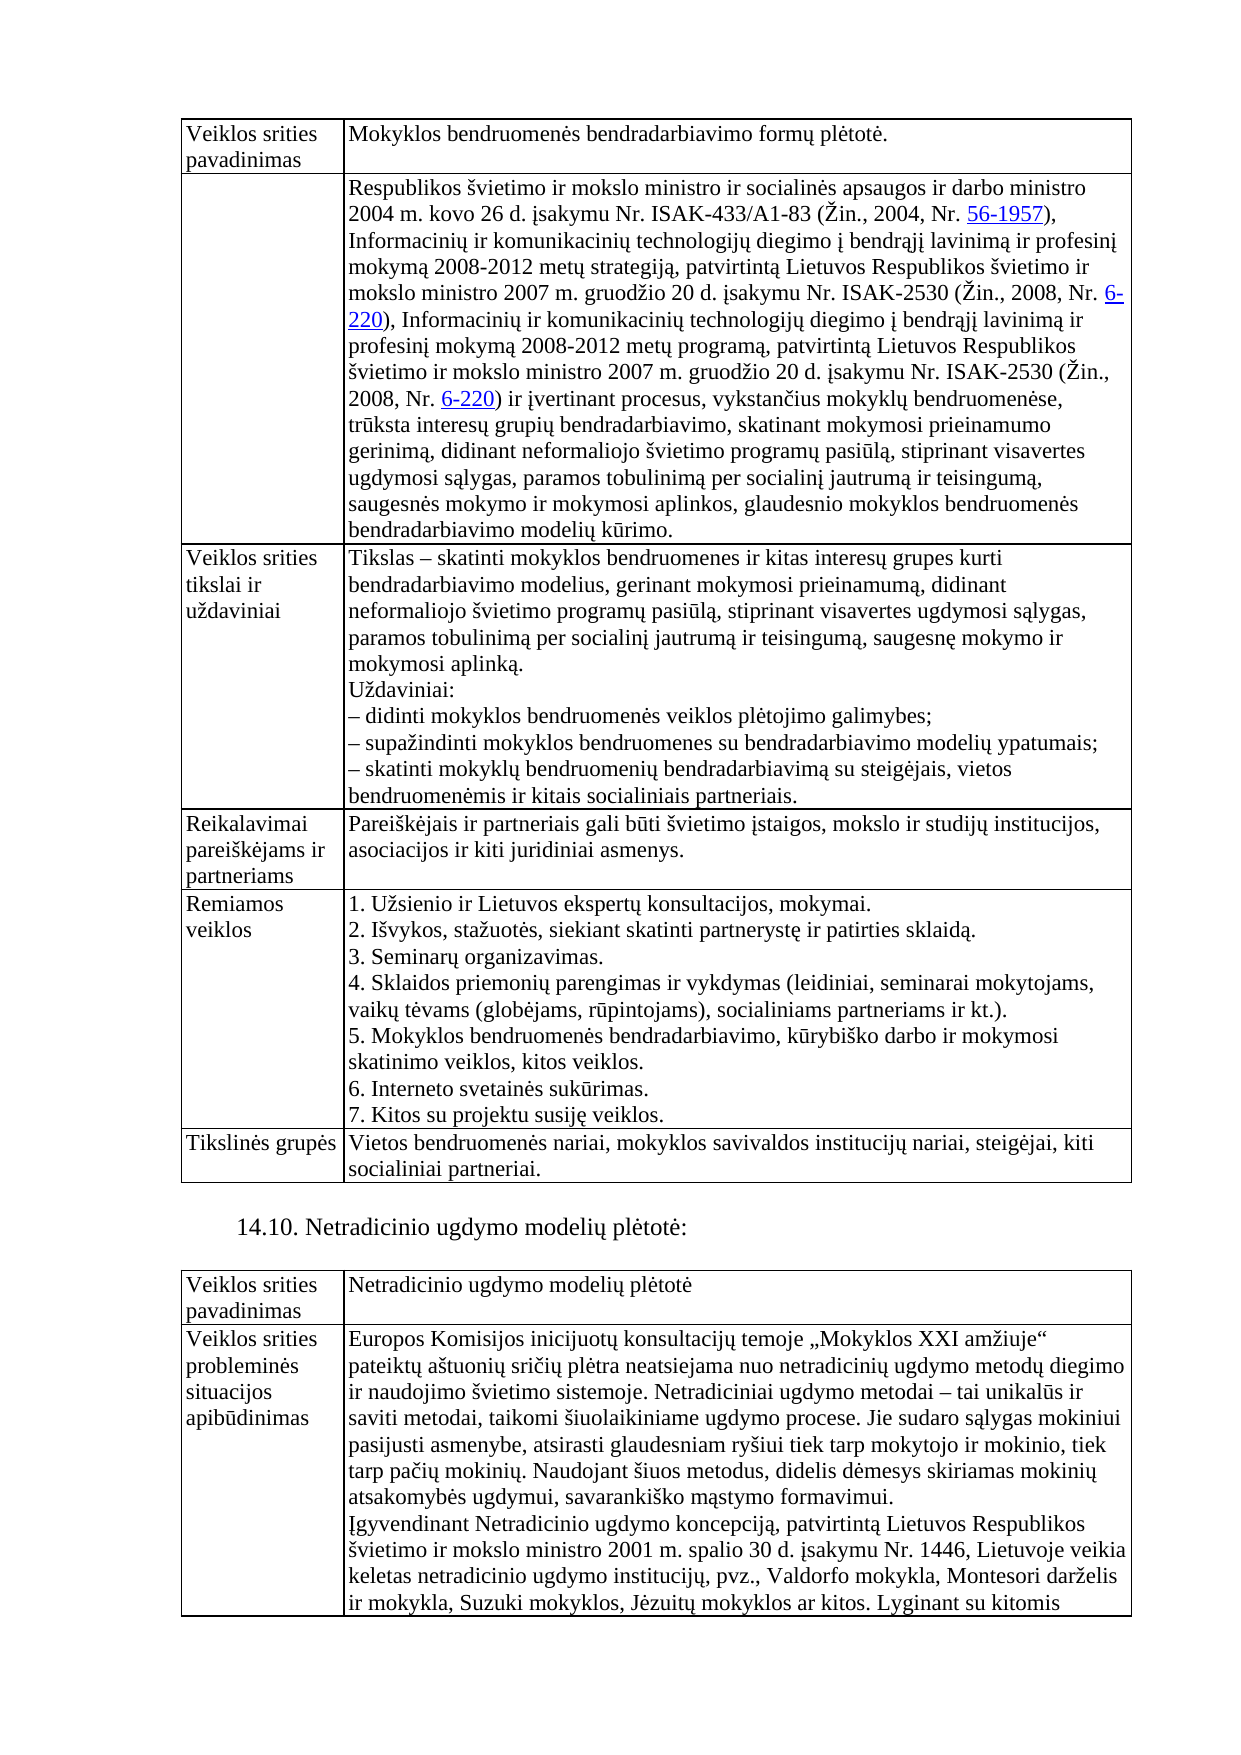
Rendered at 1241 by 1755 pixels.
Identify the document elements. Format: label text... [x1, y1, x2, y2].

table_cell Veiklos srities probleminės situacijos apibūdinimas [182, 1325, 343, 1615]
table_cell Remiamos veiklos [182, 890, 343, 1127]
table_cell Europos Komisijos inicijuotų konsultacijų temoje „Mokyklos XXI amžiuje“ pateiktų aštuonių sričių plėtra neatsiejama nuo netradicinių ugdymo metodų diegimo ir naudojimo švietimo sistemoje. Netradiciniai ugdymo metodai – tai unikalūs ir saviti metodai, taikomi šiuolaikiniame ugdymo procese. Jie sudaro sąlygas mokiniui pasijusti asmenybe, atsirasti glaudesniam ryšiui tiek tarp mokytojo ir mokinio, tiek tarp pačių mokinių. Naudojant šiuos metodus, didelis dėmesys skiriamas mokinių atsakomybės ugdymui, savarankiško mąstymo formavimui. Įgyvendinant Netradicinio ugdymo koncepciją, patvirtintą Lietuvos Respublikos švietimo ir mokslo ministro 2001 m. spalio 30 d. įsakymu Nr. 1446, Lietuvoje veikia keletas netradicinio ugdymo institucijų, pvz., Valdorfo mokykla, Montesori darželis ir mokykla, Suzuki mokyklos, Jėzuitų mokyklos ar kitos. Lyginant su kitomis [345, 1325, 1131, 1615]
table_cell Reikalavimai pareiškėjams ir partneriams [182, 810, 343, 889]
table_cell Respublikos švietimo ir mokslo ministro ir socialinės apsaugos ir darbo ministro 2004 m. kovo 26 d. įsakymu Nr. ISAK-433/A1-83 (Žin., 2004, Nr. 56-1957), Informacinių ir komunikacinių technologijų diegimo į bendrąjį lavinimą ir profesinį mokymą 2008-2012 metų strategiją, patvirtintą Lietuvos Respublikos švietimo ir mokslo ministro 2007 m. gruodžio 20 d. įsakymu Nr. ISAK-2530 (Žin., 2008, Nr. 6-220), Informacinių ir komunikacinių technologijų diegimo į bendrąjį lavinimą ir profesinį mokymą 2008-2012 metų programą, patvirtintą Lietuvos Respublikos švietimo ir mokslo ministro 2007 m. gruodžio 20 d. įsakymu Nr. ISAK-2530 (Žin., 2008, Nr. 6-220) ir įvertinant procesus, vykstančius mokyklų bendruomenėse, trūksta interesų grupių bendradarbiavimo, skatinant mokymosi prieinamumo gerinimą, didinant neformaliojo švietimo programų pasiūlą, stiprinant visavertes ugdymosi sąlygas, paramos tobulinimą per socialinį jautrumą ir teisingumą, saugesnės mokymo ir mokymosi aplinkos, glaudesnio mokyklos bendruomenės bendradarbiavimo modelių kūrimo. [345, 174, 1131, 543]
table_cell Tikslinės grupės [182, 1129, 343, 1182]
table_header Mokyklos bendruomenės bendradarbiavimo formų plėtotė. [345, 120, 1131, 172]
text 14.10. Netradicinio ugdymo modelių plėtotė: [177, 1212, 1122, 1241]
table_cell Pareiškėjais ir partneriais gali būti švietimo įstaigos, mokslo ir studijų institucijos, asociacijos ir kiti juridiniai asmenys. [345, 810, 1131, 889]
table_header Veiklos srities pavadinimas [182, 1271, 343, 1324]
table_header Veiklos srities pavadinimas [182, 120, 343, 172]
table_header Netradicinio ugdymo modelių plėtotė [345, 1271, 1131, 1324]
table_cell 1. Užsienio ir Lietuvos ekspertų konsultacijos, mokymai. 2. Išvykos, stažuotės, siekiant skatinti partnerystę ir patirties sklaidą. 3. Seminarų organizavimas. 4. Sklaidos priemonių parengimas ir vykdymas (leidiniai, seminarai mokytojams, vaikų tėvams (globėjams, rūpintojams), socialiniams partneriams ir kt.). 5. Mokyklos bendruomenės bendradarbiavimo, kūrybiško darbo ir mokymosi skatinimo veiklos, kitos veiklos. 6. Interneto svetainės sukūrimas. 7. Kitos su projektu susiję veiklos. [345, 890, 1131, 1127]
table_cell Tikslas – skatinti mokyklos bendruomenes ir kitas interesų grupes kurti bendradarbiavimo modelius, gerinant mokymosi prieinamumą, didinant neformaliojo švietimo programų pasiūlą, stiprinant visavertes ugdymosi sąlygas, paramos tobulinimą per socialinį jautrumą ir teisingumą, saugesnę mokymo ir mokymosi aplinką. Uždaviniai: – didinti mokyklos bendruomenės veiklos plėtojimo galimybes; – supažindinti mokyklos bendruomenes su bendradarbiavimo modelių ypatumais; – skatinti mokyklų bendruomenių bendradarbiavimą su steigėjais, vietos bendruomenėmis ir kitais socialiniais partneriais. [345, 545, 1131, 808]
table_cell Vietos bendruomenės nariai, mokyklos savivaldos institucijų nariai, steigėjai, kiti socialiniai partneriai. [345, 1129, 1131, 1182]
table_cell [182, 174, 343, 543]
table_cell Veiklos srities tikslai ir uždaviniai [182, 545, 343, 808]
